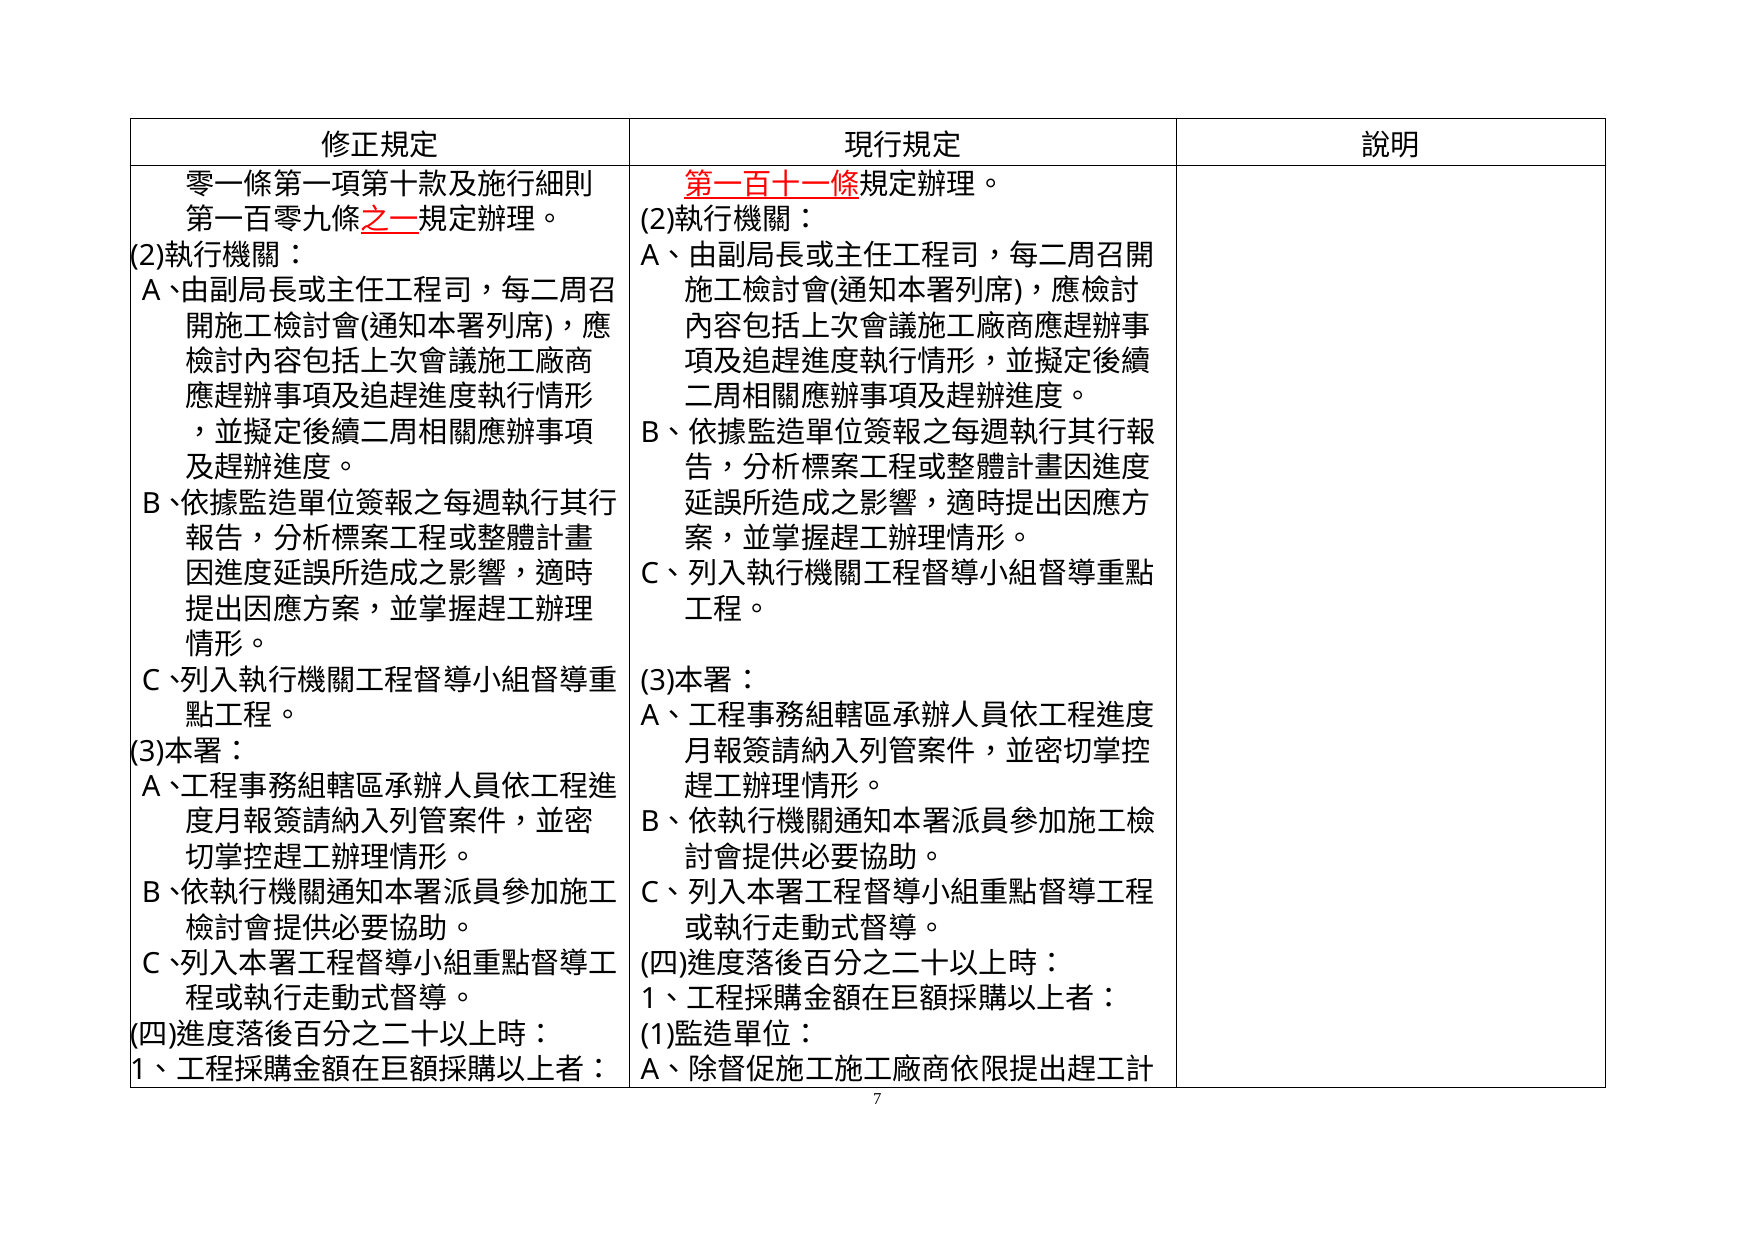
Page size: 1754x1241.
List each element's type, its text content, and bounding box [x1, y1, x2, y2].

table_header 修正規定 [131, 119, 629, 165]
table_cell 零一條第一項第十款及施行細則第一百零九條之一規定辦理。 (2)執行機關： A、由副局長或主任工程司，每二周召開施工檢討會(通知本署列席)，應檢討內容包括上次會議施工廠商應趕辦事項及追趕進度執行情形，並擬定後續二周相關應辦事項及趕辦進度。 B、依據監造單位簽報之每週執行其行報告，分析標案工程或整體計畫因進度延誤所造成之影響，適時提出因應方案，並掌握趕工辦理情形。 C、列入執行機關工程督導小組督導重點工程。 (3)本署： A、工程事務組轄區承辦人員依工程進度月報簽請納入列管案件，並密切掌控趕工辦理情形。 B、依執行機關通知本署派員參加施工檢討會提供必要協助。 C、列入本署工程督導小組重點督導工程或執行走動式督導。 (四)進度落後百分之二十以上時： 1、工程採購金額在巨額採購以上者： [131, 166, 629, 1087]
table_header 現行規定 [630, 119, 1176, 165]
table_header 說明 [1177, 119, 1605, 165]
table_cell 第一百十一條規定辦理。 (2)執行機關： A、由副局長或主任工程司，每二周召開施工檢討會(通知本署列席)，應檢討內容包括上次會議施工廠商應趕辦事項及追趕進度執行情形，並擬定後續二周相關應辦事項及趕辦進度。 B、依據監造單位簽報之每週執行其行報告，分析標案工程或整體計畫因進度延誤所造成之影響，適時提出因應方案，並掌握趕工辦理情形。 C、列入執行機關工程督導小組督導重點工程。 (3)本署： A、工程事務組轄區承辦人員依工程進度月報簽請納入列管案件，並密切掌控趕工辦理情形。 B、依執行機關通知本署派員參加施工檢討會提供必要協助。 C、列入本署工程督導小組重點督導工程或執行走動式督導。 (四)進度落後百分之二十以上時： 1、工程採購金額在巨額採購以上者： (1)監造單位： A、除督促施工施工廠商依限提出趕工計 [630, 166, 1176, 1087]
table_cell [1177, 166, 1605, 1087]
